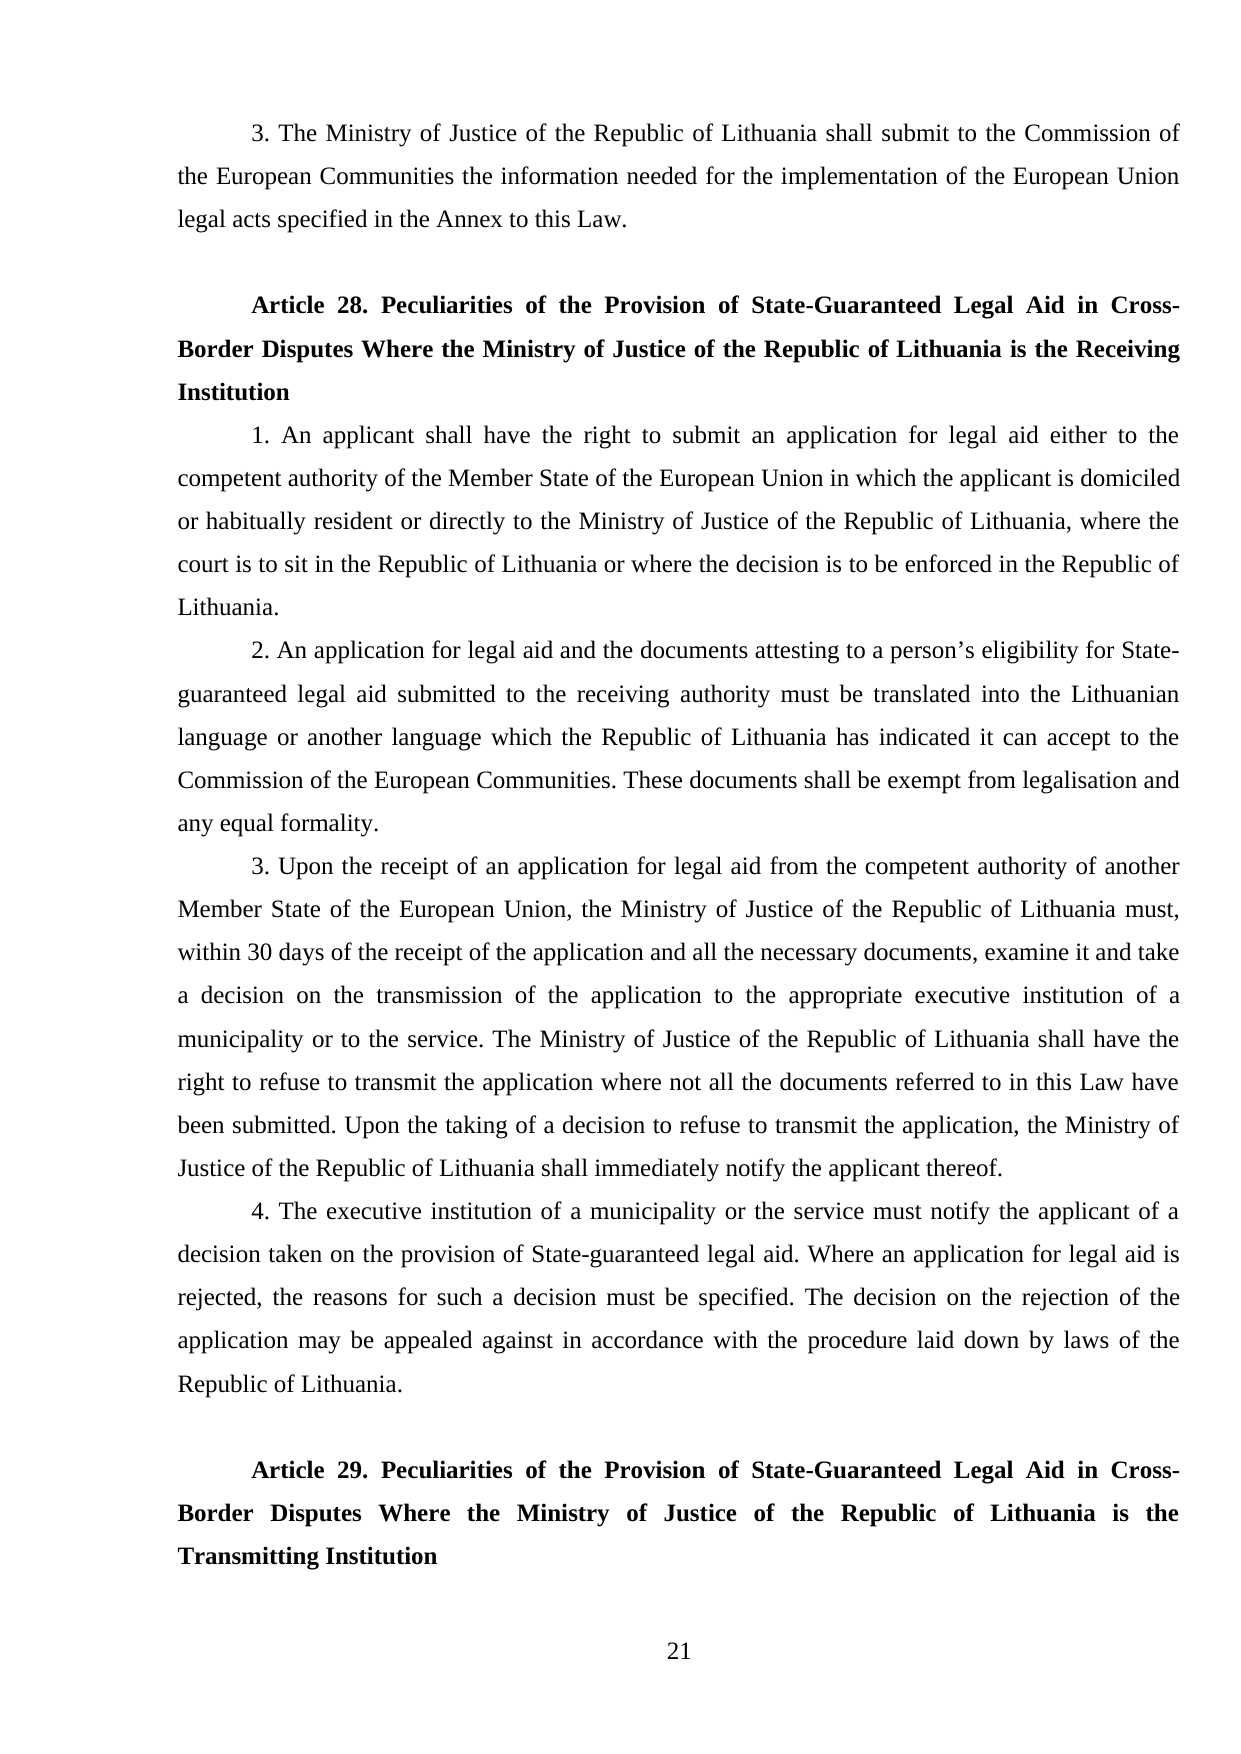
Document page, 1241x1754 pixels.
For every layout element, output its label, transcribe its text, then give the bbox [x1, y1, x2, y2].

text Article 28. Peculiarities of the Provision of State-Guaranteed Legal Aid in Cross-Border Disputes Where the Ministry of Justice of the Republic of Lithuania is the Receiving Institution [177, 291, 1181, 406]
text 3. Upon the receipt of an application for legal aid from the competent authority of another Member State of the European Union, the Ministry of Justice of the Republic of Lithuania must, within 30 days of the receipt of the application and all the necessary documents, examine it and take a decision on the transmission of the application to the appropriate executive institution of a municipality or to the service. The Ministry of Justice of the Republic of Lithuania shall have the right to refuse to transmit the application where not all the documents referred to in this Law have been submitted. Upon the taking of a decision to refuse to transmit the application, the Ministry of Justice of the Republic of Lithuania shall immediately notify the applicant thereof. [177, 851, 1181, 1182]
text 4. The executive institution of a municipality or the service must notify the applicant of a decision taken on the provision of State-guaranteed legal aid. Where an application for legal aid is rejected, the reasons for such a decision must be specified. The decision on the rejection of the application may be appealed against in accordance with the procedure laid down by laws of the Republic of Lithuania. [177, 1196, 1181, 1397]
text 1. An applicant shall have the right to submit an application for legal aid either to the competent authority of the Member State of the European Union in which the applicant is domiciled or habitually resident or directly to the Ministry of Justice of the Republic of Lithuania, where the court is to sit in the Republic of Lithuania or where the decision is to be enforced in the Republic of Lithuania. [177, 420, 1181, 621]
text Article 29. Peculiarities of the Provision of State-Guaranteed Legal Aid in Cross-Border Disputes Where the Ministry of Justice of the Republic of Lithuania is the Transmitting Institution [177, 1455, 1181, 1570]
text 2. An application for legal aid and the documents attesting to a person’s eligibility for State-guaranteed legal aid submitted to the receiving authority must be translated into the Lithuanian language or another language which the Republic of Lithuania has indicated it can accept to the Commission of the European Communities. These documents shall be exempt from legalisation and any equal formality. [177, 636, 1181, 837]
text 3. The Ministry of Justice of the Republic of Lithuania shall submit to the Commission of the European Communities the information needed for the implementation of the European Union legal acts specified in the Annex to this Law. [177, 118, 1181, 233]
